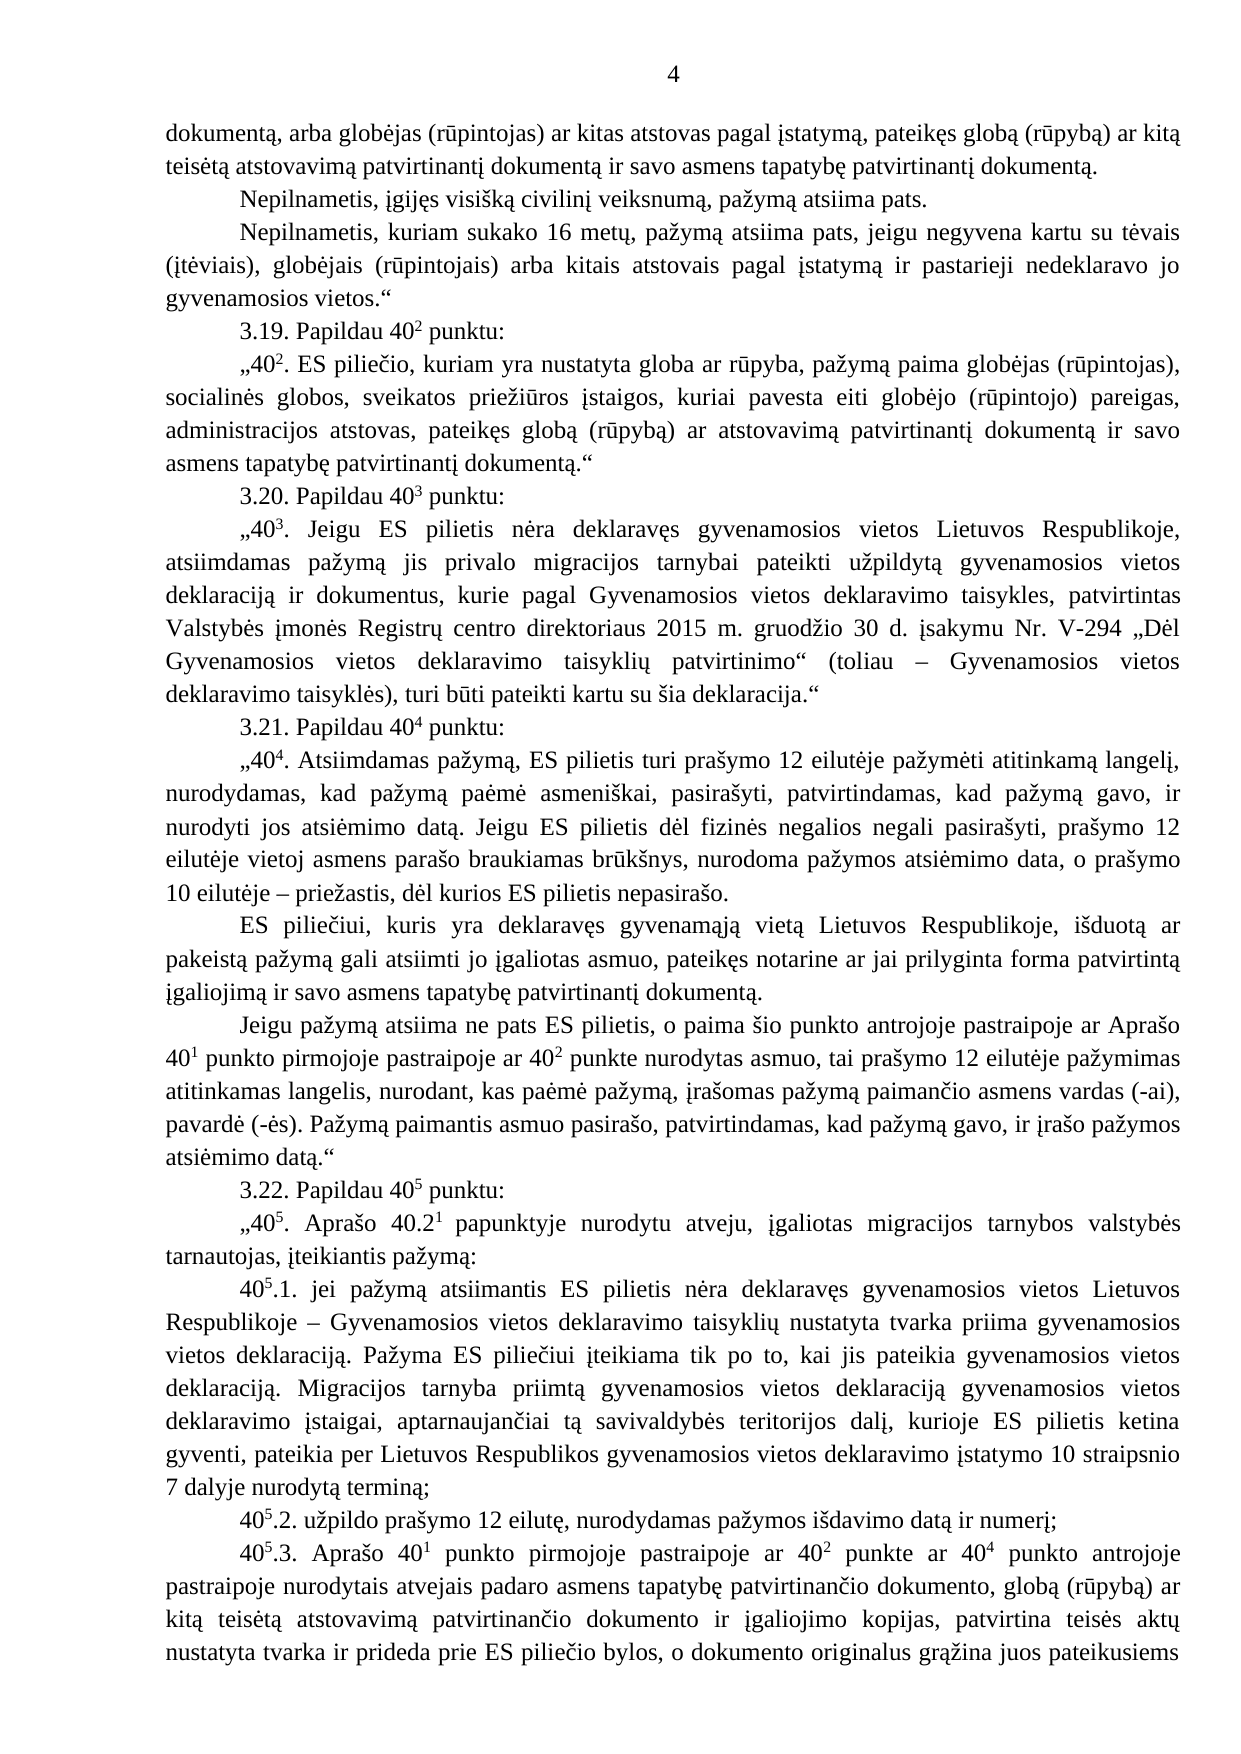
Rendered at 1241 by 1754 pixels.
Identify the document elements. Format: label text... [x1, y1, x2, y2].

text dokumentą, arba globėjas (rūpintojas) ar kitas atstovas pagal įstatymą, pateikęs globą (rūpybą) ar kitą teisėtą atstovavimą patvirtinantį dokumentą ir savo asmens tapatybę patvirtinantį dokumentą. [165, 118, 1181, 180]
text „403. Jeigu ES pilietis nėra deklaravęs gyvenamosios vietos Lietuvos Respublikoje, atsiimdamas pažymą jis privalo migracijos tarnybai pateikti užpildytą gyvenamosios vietos deklaraciją ir dokumentus, kurie pagal Gyvenamosios vietos deklaravimo taisykles, patvirtintas Valstybės įmonės Registrų centro direktoriaus 2015 m. gruodžio 30 d. įsakymu Nr. V-294 „Dėl Gyvenamosios vietos deklaravimo taisyklių patvirtinimo“ (toliau – Gyvenamosios vietos deklaravimo taisyklės), turi būti pateikti kartu su šia deklaracija.“ [165, 514, 1181, 708]
text Jeigu pažymą atsiima ne pats ES pilietis, o paima šio punkto antrojoje pastraipoje ar Aprašo 401 punkto pirmojoje pastraipoje ar 402 punkte nurodytas asmuo, tai prašymo 12 eilutėje pažymimas atitinkamas langelis, nurodant, kas paėmė pažymą, įrašomas pažymą paimančio asmens vardas (-ai), pavardė (-ės). Pažymą paimantis asmuo pasirašo, patvirtindamas, kad pažymą gavo, ir įrašo pažymos atsiėmimo datą.“ [165, 1010, 1181, 1171]
text 3.21. Papildau 404 punktu: [165, 712, 1181, 741]
text 405.3. Aprašo 401 punkto pirmojoje pastraipoje ar 402 punkte ar 404 punkto antrojoje pastraipoje nurodytais atvejais padaro asmens tapatybę patvirtinančio dokumento, globą (rūpybą) ar kitą teisėtą atstovavimą patvirtinančio dokumento ir įgaliojimo kopijas, patvirtina teisės aktų nustatyta tvarka ir prideda prie ES piliečio bylos, o dokumento originalus grąžina juos pateikusiems [165, 1538, 1181, 1666]
text 405.1. jei pažymą atsiimantis ES pilietis nėra deklaravęs gyvenamosios vietos Lietuvos Respublikoje – Gyvenamosios vietos deklaravimo taisyklių nustatyta tvarka priima gyvenamosios vietos deklaraciją. Pažyma ES piliečiui įteikiama tik po to, kai jis pateikia gyvenamosios vietos deklaraciją. Migracijos tarnyba priimtą gyvenamosios vietos deklaraciją gyvenamosios vietos deklaravimo įstaigai, aptarnaujančiai tą savivaldybės teritorijos dalį, kurioje ES pilietis ketina gyventi, pateikia per Lietuvos Respublikos gyvenamosios vietos deklaravimo įstatymo 10 straipsnio 7 dalyje nurodytą terminą; [165, 1274, 1181, 1501]
text 3.19. Papildau 402 punktu: [165, 316, 1181, 345]
text „402. ES piliečio, kuriam yra nustatyta globa ar rūpyba, pažymą paima globėjas (rūpintojas), socialinės globos, sveikatos priežiūros įstaigos, kuriai pavesta eiti globėjo (rūpintojo) pareigas, administracijos atstovas, pateikęs globą (rūpybą) ar atstovavimą patvirtinantį dokumentą ir savo asmens tapatybę patvirtinantį dokumentą.“ [165, 349, 1181, 477]
text „404. Atsiimdamas pažymą, ES pilietis turi prašymo 12 eilutėje pažymėti atitinkamą langelį, nurodydamas, kad pažymą paėmė asmeniškai, pasirašyti, patvirtindamas, kad pažymą gavo, ir nurodyti jos atsiėmimo datą. Jeigu ES pilietis dėl fizinės negalios negali pasirašyti, prašymo 12 eilutėje vietoj asmens parašo braukiamas brūkšnys, nurodoma pažymos atsiėmimo data, o prašymo 10 eilutėje – priežastis, dėl kurios ES pilietis nepasirašo. [165, 746, 1181, 906]
text „405. Aprašo 40.21 papunktyje nurodytu atveju, įgaliotas migracijos tarnybos valstybės tarnautojas, įteikiantis pažymą: [165, 1208, 1181, 1269]
text 3.22. Papildau 405 punktu: [165, 1175, 1181, 1203]
text 3.20. Papildau 403 punktu: [165, 481, 1181, 510]
text Nepilnametis, kuriam sukako 16 metų, pažymą atsiima pats, jeigu negyvena kartu su tėvais (įtėviais), globėjais (rūpintojais) arba kitais atstovais pagal įstatymą ir pastarieji nedeklaravo jo gyvenamosios vietos.“ [165, 217, 1181, 312]
text ES piliečiui, kuris yra deklaravęs gyvenamąją vietą Lietuvos Respublikoje, išduotą ar pakeistą pažymą gali atsiimti jo įgaliotas asmuo, pateikęs notarine ar jai prilyginta forma patvirtintą įgaliojimą ir savo asmens tapatybę patvirtinantį dokumentą. [165, 911, 1181, 1005]
text 405.2. užpildo prašymo 12 eilutę, nurodydamas pažymos išdavimo datą ir numerį; [165, 1505, 1181, 1534]
text Nepilnametis, įgijęs visišką civilinį veiksnumą, pažymą atsiima pats. [165, 184, 1181, 213]
